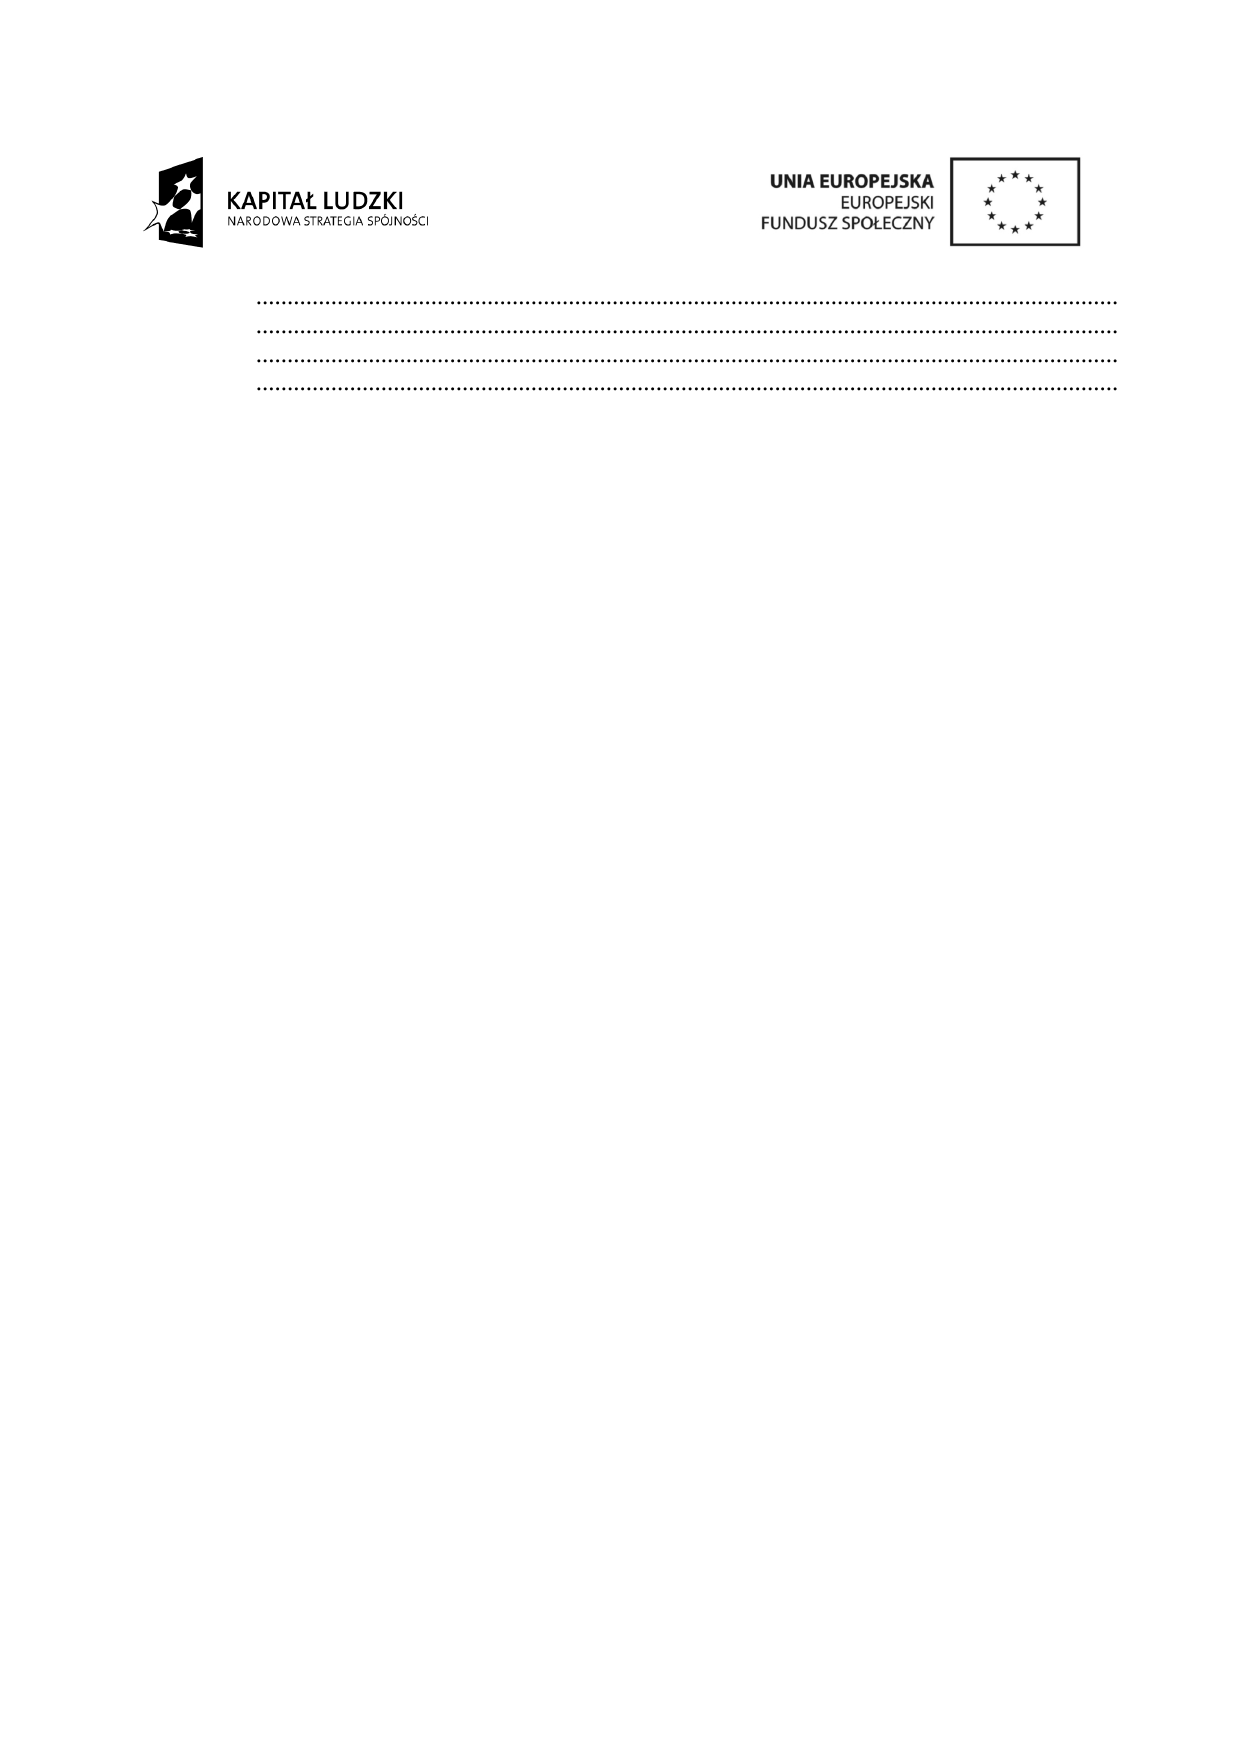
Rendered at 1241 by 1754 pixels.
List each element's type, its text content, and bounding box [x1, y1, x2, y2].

picture [118, 118, 1122, 282]
text .......................................................................................................................................... [118, 282, 1122, 310]
text .......................................................................................................................................... [118, 367, 1122, 396]
text .......................................................................................................................................... [118, 310, 1122, 339]
text .......................................................................................................................................... [118, 339, 1122, 367]
